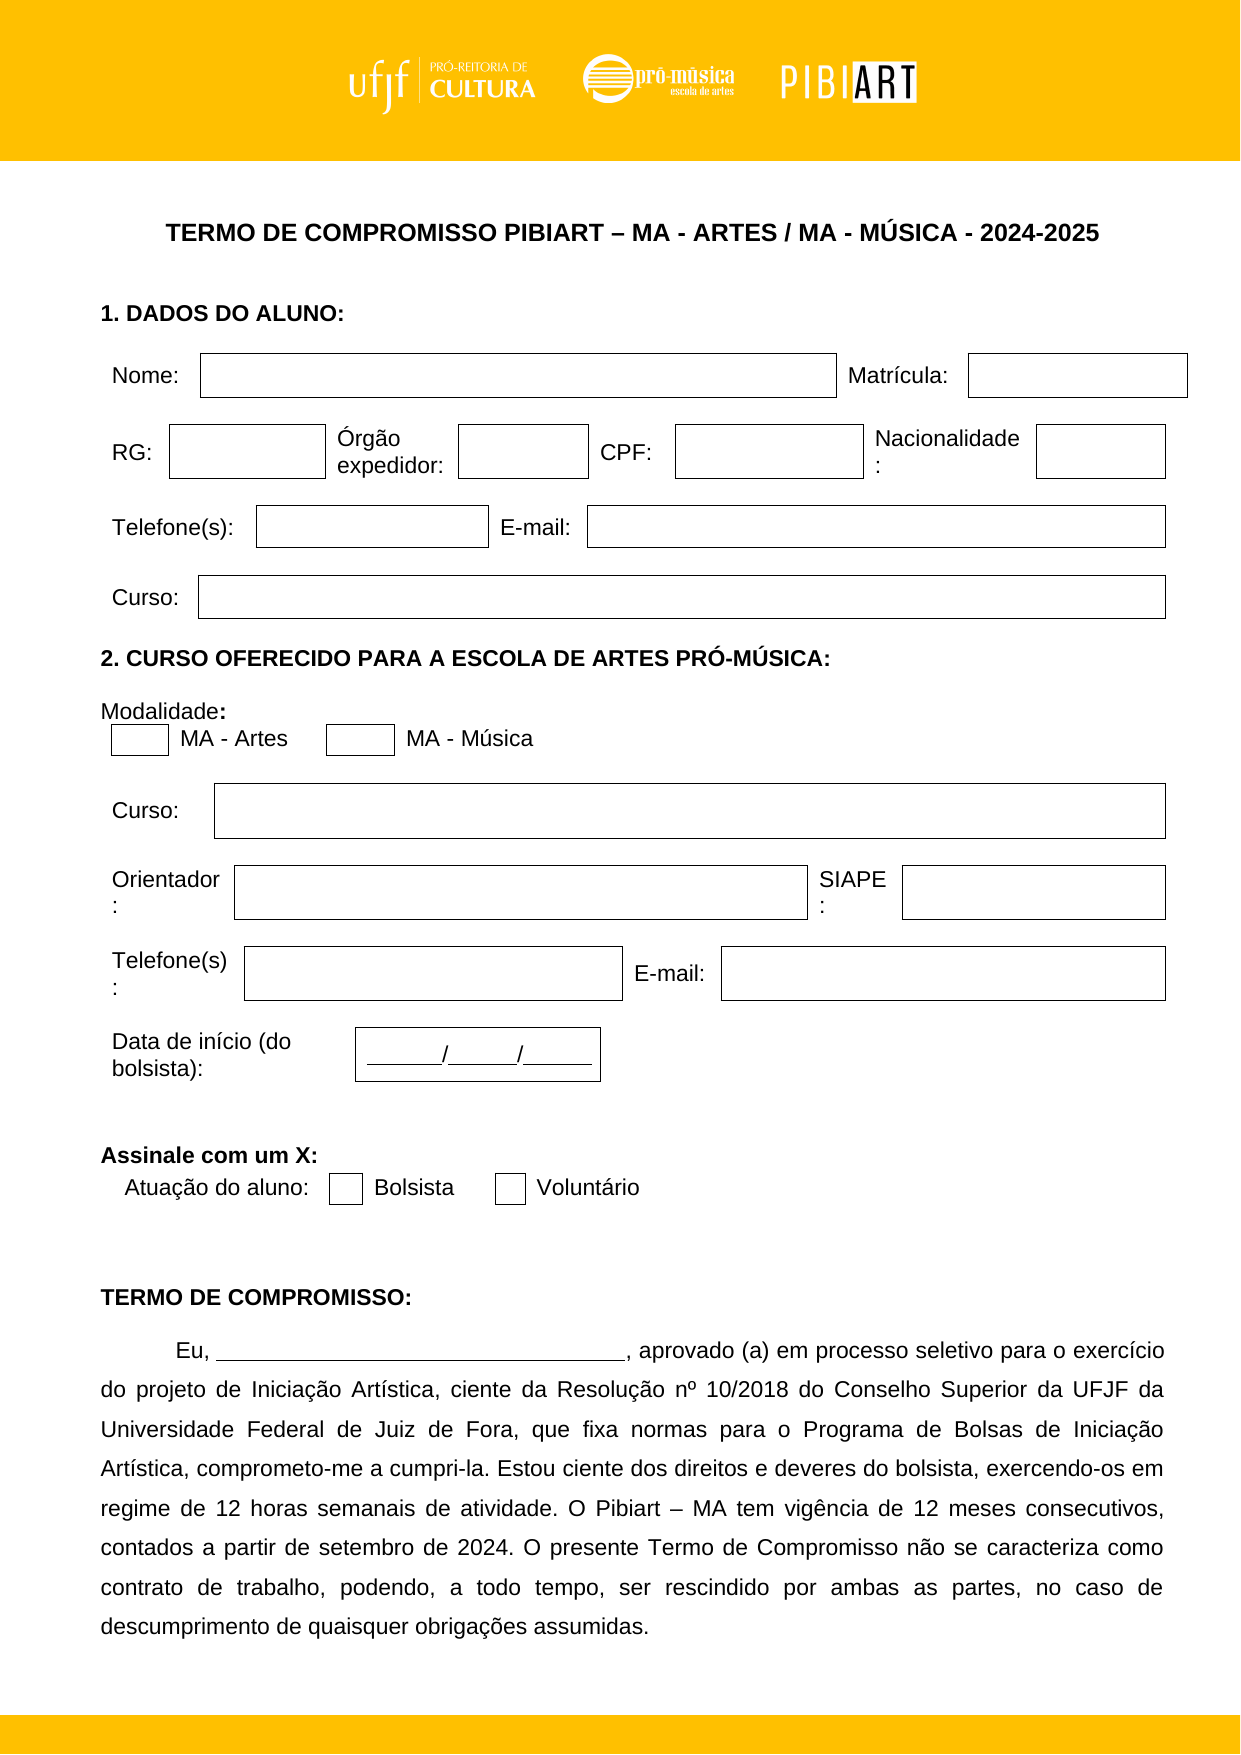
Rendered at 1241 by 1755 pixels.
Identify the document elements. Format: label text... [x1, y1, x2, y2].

table_header Atuação do aluno: [100, 1173, 329, 1204]
table_header [201, 354, 836, 397]
table_header / / [356, 1028, 600, 1081]
table_header [722, 947, 1165, 1000]
table_header Matrícula: [837, 353, 968, 397]
table_header [215, 784, 1165, 838]
table_header [170, 425, 325, 478]
table_header Curso: [100, 783, 214, 838]
table_header Data de início (do bolsista): [100, 1027, 355, 1081]
table_header [676, 425, 863, 478]
table_header Voluntário [526, 1173, 683, 1204]
table_header [588, 506, 1165, 547]
table_header Telefone(s): [100, 946, 244, 1000]
table_header [245, 947, 622, 1000]
text Modalidade: [100, 698, 1165, 724]
table_header Orientador: [100, 865, 234, 919]
table_header CPF: [589, 424, 675, 478]
table_header [112, 725, 168, 755]
table_header [235, 866, 807, 919]
table_header [327, 725, 394, 755]
text TERMO DE COMPROMISSO PIBIART – MA - ARTES / MA - MÚSICA - 2024-2025 [100, 218, 1165, 247]
table_header MA - Artes [169, 724, 326, 755]
table_header [1037, 425, 1165, 478]
table_header RG: [100, 424, 169, 478]
table_header [496, 1174, 525, 1204]
table_header [257, 506, 488, 547]
table_header Curso: [100, 575, 198, 618]
table_header E-mail: [623, 946, 721, 1000]
table_header [330, 1174, 362, 1204]
table_header Nome: [100, 353, 200, 397]
table_header [969, 354, 1187, 397]
table_header MA - Música [395, 724, 643, 755]
text Eu, , aprovado (a) em processo seletivo para o exercício do projeto de Iniciação Artística, ciente da Resolução nº 10/2018 do Conselho Superior da UFJF da Universidade Federal de Juiz de Fora, que fixa normas para o Programa de Bolsas de Iniciação Artística, comprometo-me a cumpri-la. Estou ciente dos direitos e deveres do bolsista, exercendo-os em regime de 12 horas semanais de atividade. O Pibiart – MA tem vigência de 12 meses consecutivos, contados a partir de setembro de 2024. O presente Termo de Compromisso não se caracteriza como contrato de trabalho, podendo, a todo tempo, ser rescindido por ambas as partes, no caso de descumprimento de quaisquer obrigações assumidas. [100, 1337, 1165, 1639]
table_header Nacionalidade: [864, 424, 1036, 478]
table_header [903, 866, 1165, 919]
table_header [199, 576, 1165, 618]
table_header E-mail: [489, 505, 587, 547]
text 1. DADOS DO ALUNO: [100, 300, 1165, 326]
text 2. CURSO OFERECIDO PARA A ESCOLA DE ARTES PRÓ-MÚSICA: [100, 645, 1165, 671]
text TERMO DE COMPROMISSO: [100, 1284, 1165, 1310]
table_header SIAPE: [808, 865, 902, 919]
text Assinale com um X: [100, 1142, 1165, 1169]
table_header [459, 425, 588, 478]
table_header Telefone(s): [100, 505, 256, 547]
table_header Órgão expedidor: [326, 424, 458, 478]
table_header Bolsista [363, 1173, 495, 1204]
